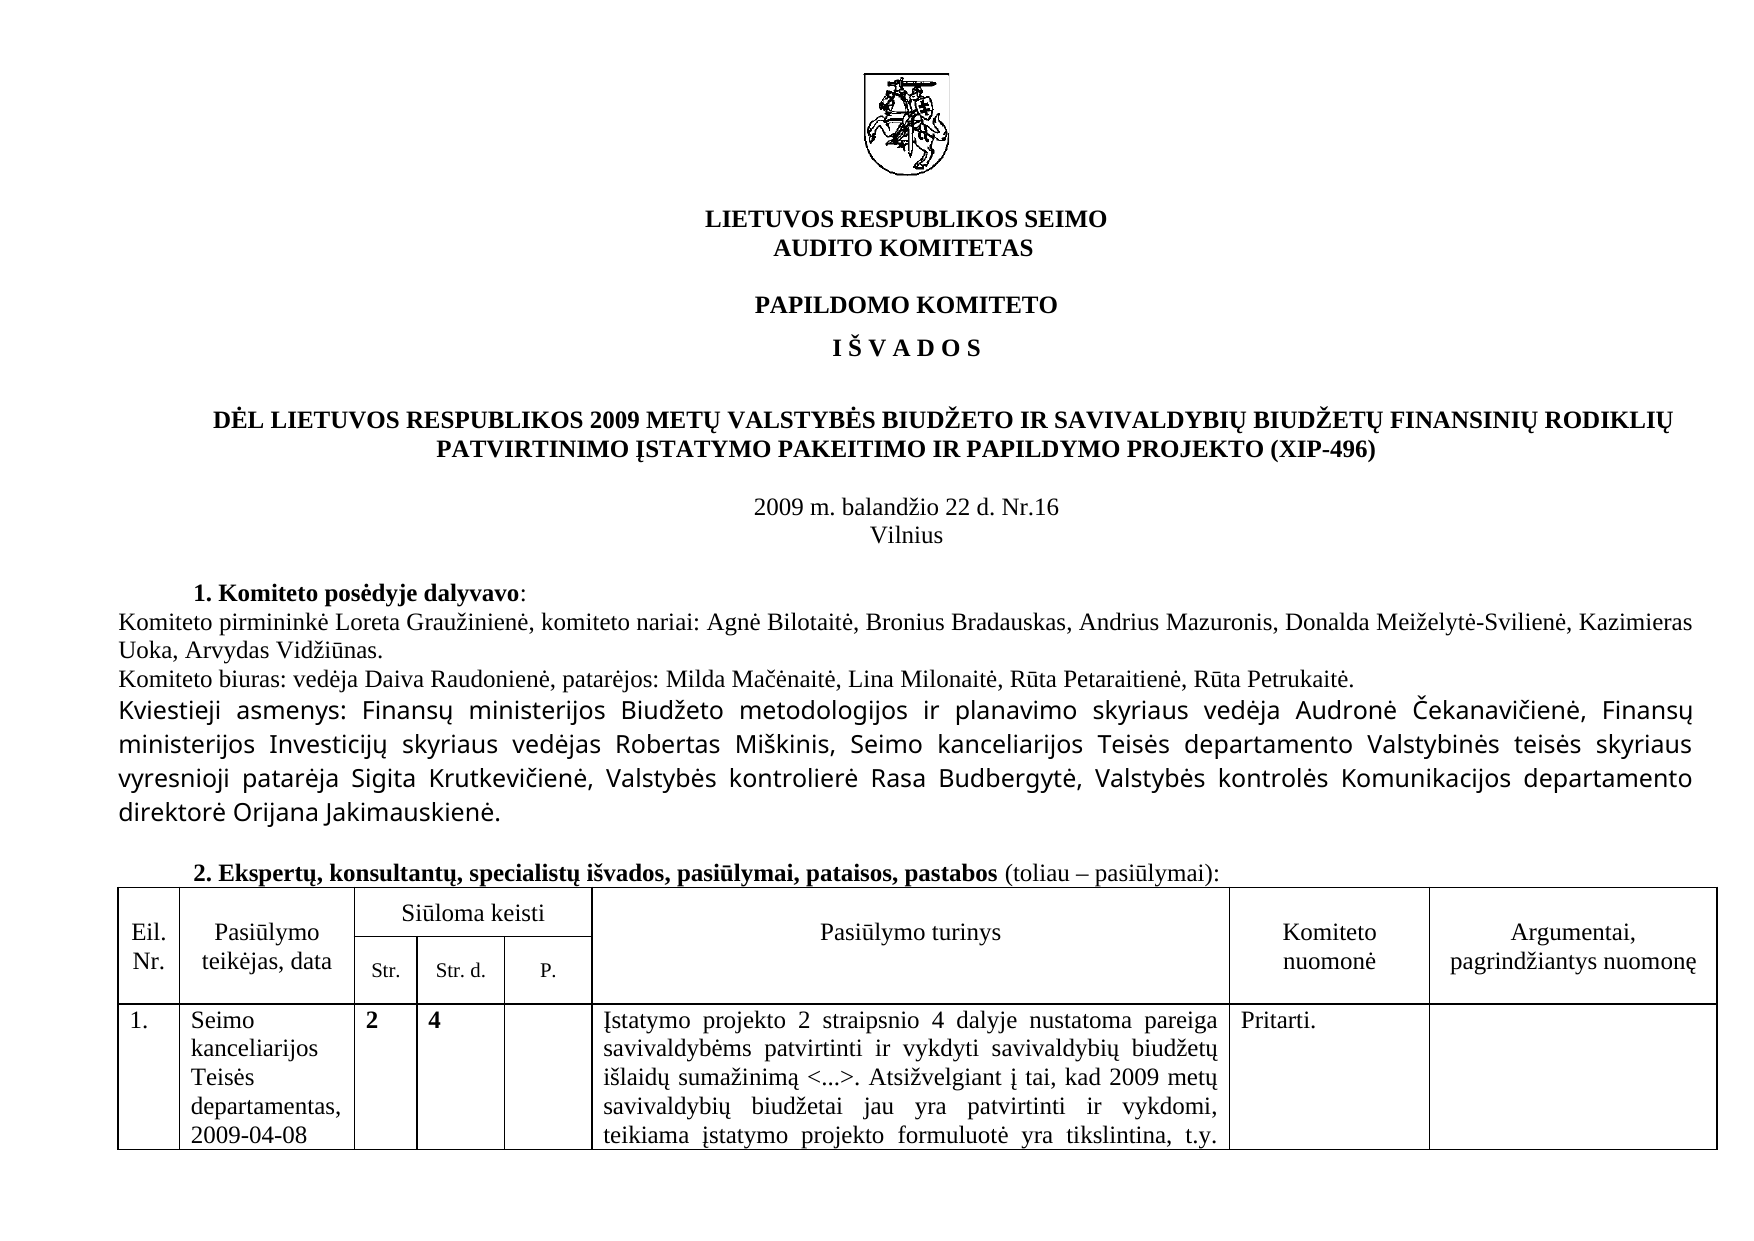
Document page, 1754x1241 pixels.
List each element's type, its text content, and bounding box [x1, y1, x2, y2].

table_cell 4 [418, 1005, 504, 1148]
table_cell P. [505, 937, 591, 1003]
text DĖL LIETUVOS RESPUBLIKOS 2009 METŲ VALSTYBĖS BIUDŽETO IR SAVIVALDYBIŲ BIUDŽETŲ FINANSINIŲ RODIKLIŲ PATVIRTINIMO ĮSTATYMO PAKEITIMO IR PAPILDYMO PROJEKTO (XIP-496) [118, 405, 1694, 463]
subtitle PAPILDOMO KOMITETO [118, 290, 1694, 319]
table_cell Str. [355, 937, 416, 1003]
table_cell Str. d. [418, 937, 504, 1003]
table_cell 1. [119, 1005, 179, 1148]
table_header Pasiūlymo turinys [593, 888, 1229, 1003]
subtitle I Š V A D O S [118, 333, 1694, 362]
text LIETUVOS RESPUBLIKOS SEIMO [118, 204, 1694, 233]
subtitle 1. Komiteto posėdyje dalyvavo: [118, 578, 1694, 607]
text Komiteto biuras: vedėja Daiva Raudonienė, patarėjos: Milda Mačėnaitė, Lina Milonaitė, Rūta Petaraitienė, Rūta Petrukaitė. [118, 664, 1694, 693]
text Kviestieji asmenys: Finansų ministerijos Biudžeto metodologijos ir planavimo skyriaus vedėja Audronė Čekanavičienė, Finansų ministerijos Investicijų skyriaus vedėjas Robertas Miškinis, Seimo kanceliarijos Teisės departamento Valstybinės teisės skyriaus vyresnioji patarėja Sigita Krutkevičienė, Valstybės kontrolierė Rasa Budbergytė, Valstybės kontrolės Komunikacijos departamento direktorė Orijana Jakimauskienė. [118, 693, 1694, 829]
table_cell 2 [355, 1005, 416, 1148]
text 2009 m. balandžio 22 d. Nr.16 [118, 492, 1694, 520]
text Vilnius [118, 520, 1694, 549]
table_header Siūloma keisti [355, 888, 591, 936]
table_header Pasiūlymo teikėjas, data [180, 888, 354, 1003]
table_cell Įstatymo projekto 2 straipsnio 4 dalyje nustatoma pareiga savivaldybėms patvirtinti ir vykdyti savivaldybių biudžetų išlaidų sumažinimą <...>. Atsižvelgiant į tai, kad 2009 metų savivaldybių biudžetai jau yra patvirtinti ir vykdomi, teikiama įstatymo projekto formuluotė yra tikslintina, t.y. [593, 1005, 1229, 1148]
table_cell [505, 1005, 591, 1148]
table_cell Pritarti. [1230, 1005, 1429, 1148]
table_header Komiteto nuomonė [1230, 888, 1429, 1003]
table_header Argumentai, pagrindžiantys nuomonę [1430, 888, 1716, 1003]
table_header Eil. Nr. [119, 888, 179, 1003]
text AUDITO komitetas [118, 233, 1694, 262]
text Komiteto pirmininkė Loreta Graužinienė, komiteto nariai: Agnė Bilotaitė, Bronius Bradauskas, Andrius Mazuronis, Donalda Meiželytė-Svilienė, Kazimieras Uoka, Arvydas Vidžiūnas. [118, 607, 1694, 664]
table_cell Seimo kanceliarijos Teisės departamentas, 2009-04-08 [180, 1005, 354, 1148]
table_cell [1430, 1005, 1716, 1148]
text 2. Ekspertų, konsultantų, specialistų išvados, pasiūlymai, pataisos, pastabos (toliau – pasiūlymai): [118, 858, 1694, 887]
